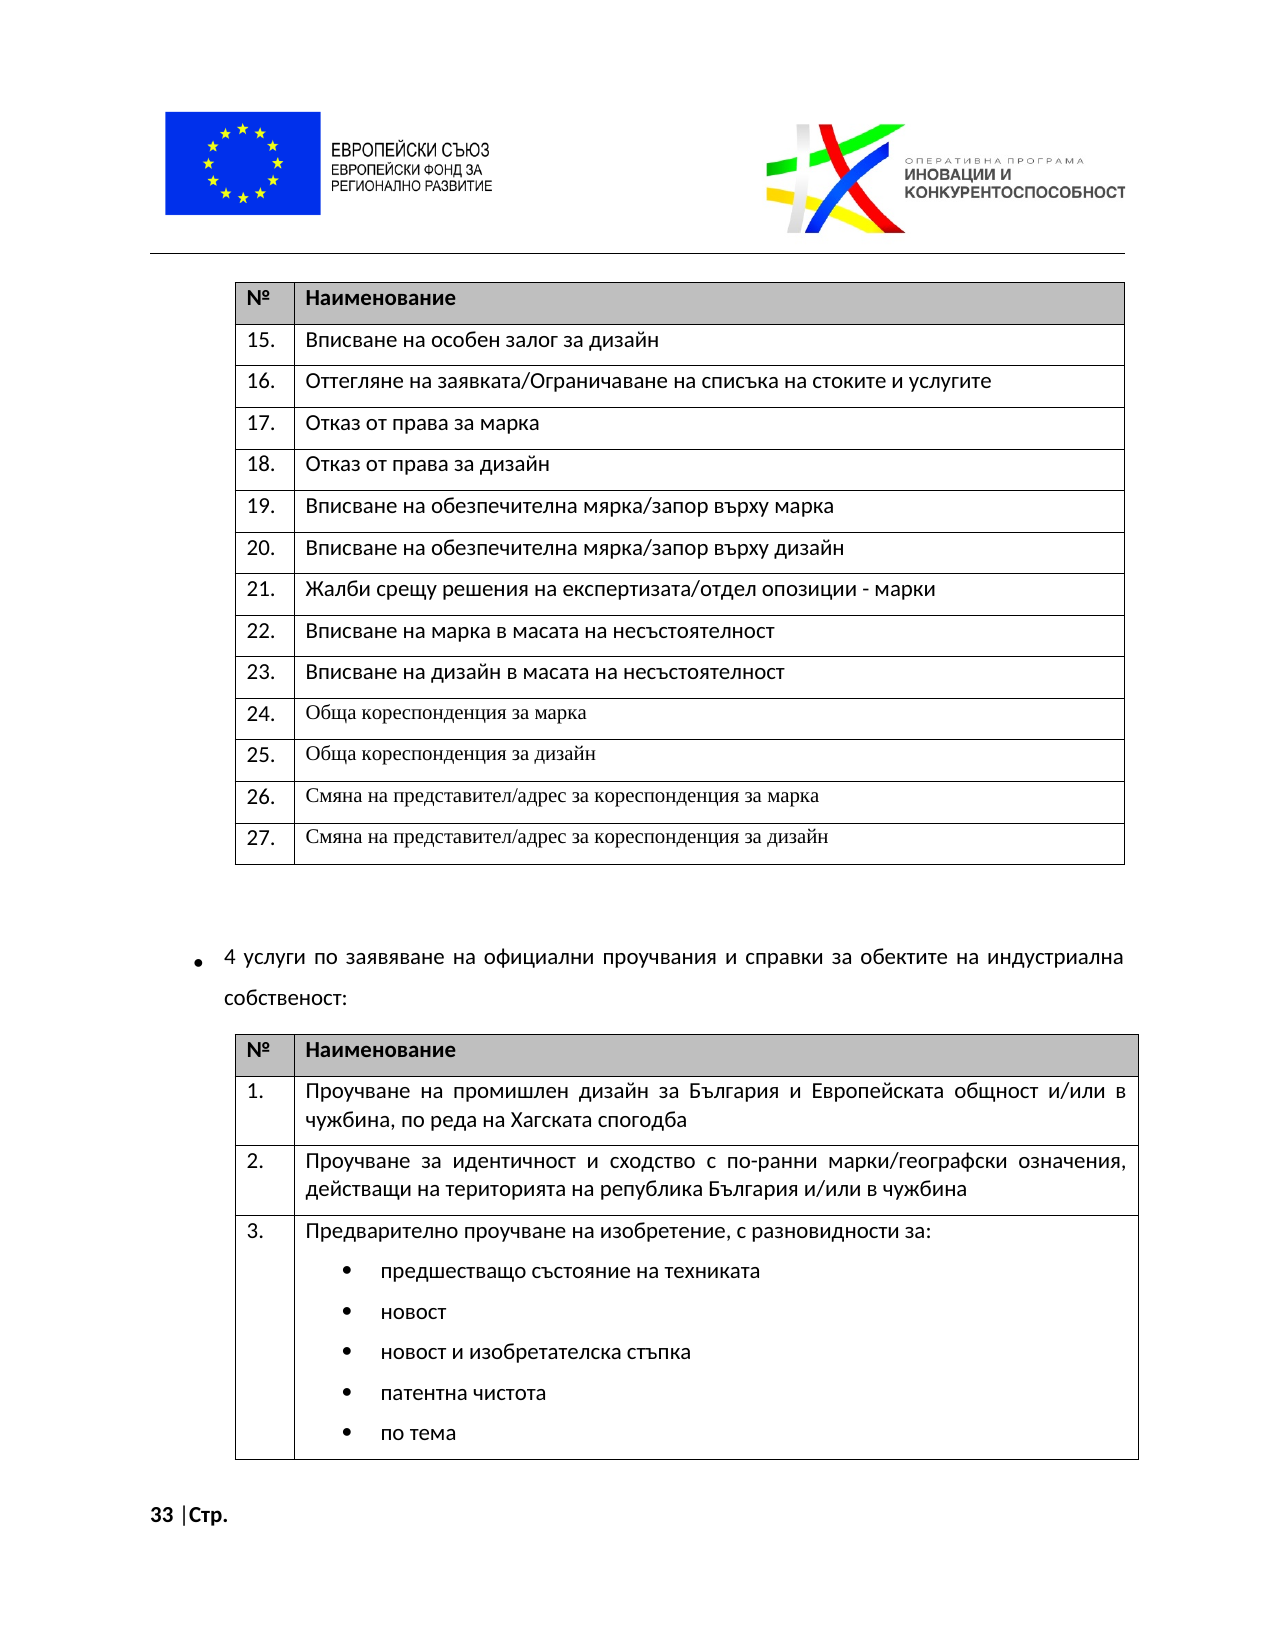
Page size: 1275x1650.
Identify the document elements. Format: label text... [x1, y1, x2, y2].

table_cell [236, 657, 294, 698]
table_header № [236, 1035, 294, 1076]
table_cell Обща кореспонденция за дизайн [295, 740, 1124, 781]
table_cell [236, 782, 294, 822]
table_cell Отказ от права за марка [295, 408, 1124, 448]
table_cell [236, 1077, 294, 1145]
table_cell [236, 533, 294, 573]
table_cell Смяна на представител/адрес за кореспонденция за марка [295, 782, 1124, 822]
table_cell Проучване за идентичност и сходство с по-ранни марки/географски означения, действащи на територията на република България и/или в чужбина [295, 1146, 1138, 1215]
table_cell Жалби срещу решения на експертизата/отдел опозиции - марки [295, 574, 1124, 615]
table_cell [236, 574, 294, 615]
table_cell [236, 824, 294, 864]
table_cell [236, 366, 294, 407]
table_cell [236, 1216, 294, 1459]
table_cell Проучване на промишлен дизайн за България и Европейската общност и/или в чужбина, по реда на Хагската спогодба [295, 1077, 1138, 1145]
table_cell [236, 450, 294, 490]
table_cell Оттегляне на заявката/Ограничаване на списъка на стоките и услугите [295, 366, 1124, 407]
table_cell [236, 616, 294, 656]
table_cell Отказ от права за дизайн [295, 450, 1124, 490]
table_cell [236, 491, 294, 532]
table_cell Обща кореспонденция за марка [295, 699, 1124, 739]
table_cell [236, 740, 294, 781]
table_header Наименование [295, 1035, 1138, 1076]
table_cell Вписване на обезпечителна мярка/запор върху марка [295, 491, 1124, 532]
table_cell Вписване на дизайн в масата на несъстоятелност [295, 657, 1124, 698]
table_cell Вписване на обезпечителна мярка/запор върху дизайн [295, 533, 1124, 573]
table_cell Вписване на особен залог за дизайн [295, 325, 1124, 365]
table_cell Предварително проучване на изобретение, с разновидности за: предшестващо състояние на техниката новост новост и изобретателска стъпка патентна чистота по тема [295, 1216, 1138, 1459]
table_header № [236, 283, 294, 324]
table_header Наименование [295, 283, 1124, 324]
table_cell [236, 1146, 294, 1215]
table_cell [236, 408, 294, 448]
table_cell [236, 325, 294, 365]
table_cell Вписване на марка в масата на несъстоятелност [295, 616, 1124, 656]
list 4 услуги по заявяване на официални проучвания и справки за обектите на индустриална собственост: [194, 942, 1125, 1018]
table_cell Смяна на представител/адрес за кореспонденция за дизайн [295, 824, 1124, 864]
table_cell [236, 699, 294, 739]
